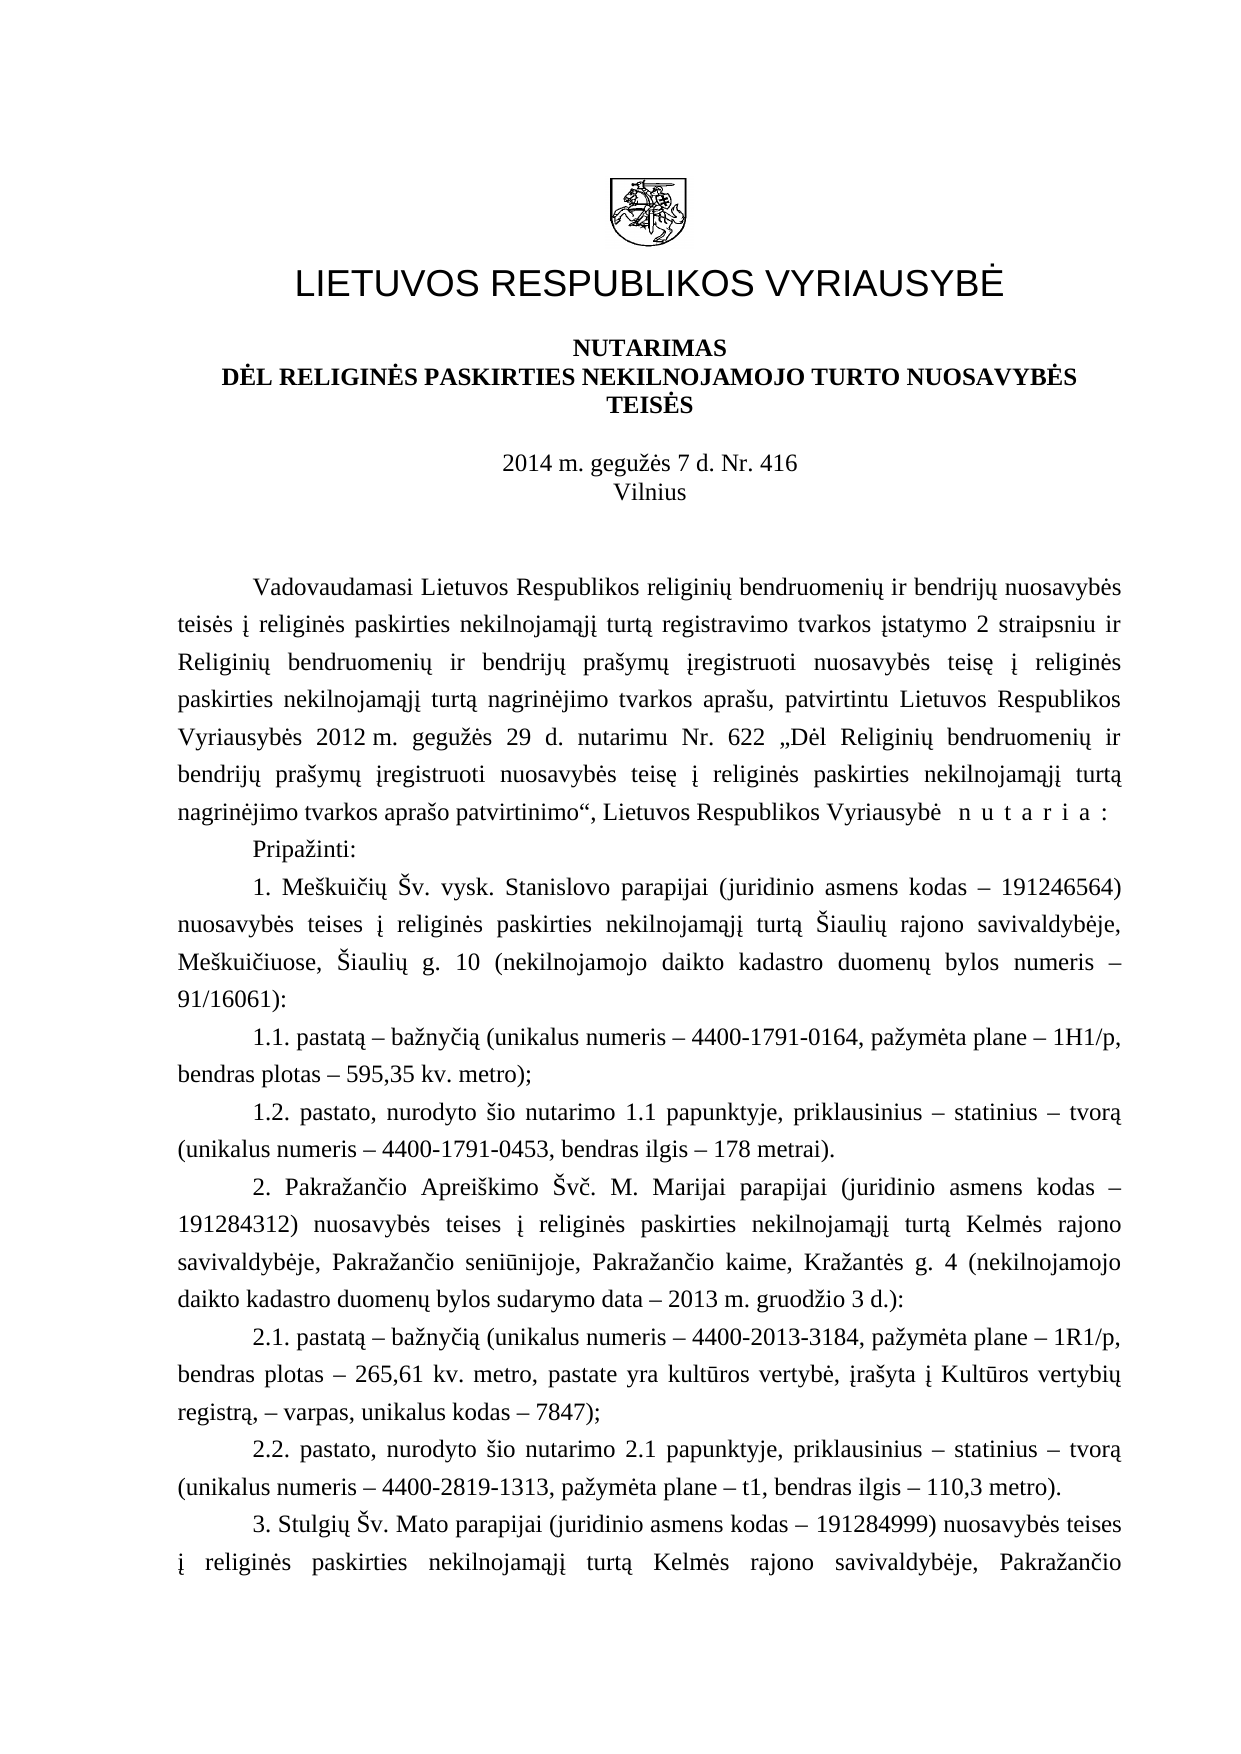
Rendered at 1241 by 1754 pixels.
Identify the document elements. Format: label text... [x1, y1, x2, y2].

text 1.2. pastato, nurodyto šio nutarimo 1.1 papunktyje, priklausinius – statinius – tvorą (unikalus numeris – 4400-1791-0453, bendras ilgis – 178 metrai). [177, 1088, 1122, 1163]
text 1. Meškuičių Šv. vysk. Stanislovo parapijai (juridinio asmens kodas – 191246564) nuosavybės teises į religinės paskirties nekilnojamąjį turtą Šiaulių rajono savivaldybėje, Meškuičiuose, Šiaulių g. 10 (nekilnojamojo daikto kadastro duomenų bylos numeris – 91/16061): [177, 863, 1122, 1013]
text 2014 m. gegužės 7 d. Nr. 416 Vilnius [177, 448, 1122, 505]
text 1.1. pastatą – bažnyčią (unikalus numeris – 4400-1791-0164, pažymėta plane – 1H1/p, bendras plotas – 595,35 kv. metro); [177, 1013, 1122, 1088]
text nutarimas [177, 333, 1122, 362]
text Vadovaudamasi Lietuvos Respublikos religinių bendruomenių ir bendrijų nuosavybės teisės į religinės paskirties nekilnojamąjį turtą registravimo tvarkos įstatymo 2 straipsniu ir Religinių bendruomenių ir bendrijų prašymų įregistruoti nuosavybės teisę į religinės paskirties nekilnojamąjį turtą nagrinėjimo tvarkos aprašu, patvirtintu Lietuvos Respublikos Vyriausybės 2012 m. gegužės 29 d. nutarimu Nr. 622 „Dėl Religinių bendruomenių ir bendrijų prašymų įregistruoti nuosavybės teisę į religinės paskirties nekilnojamąjį turtą nagrinėjimo tvarkos aprašo patvirtinimo“, Lietuvos Respublikos Vyriausybė nutaria: [177, 563, 1122, 825]
text 2. Pakražančio Apreiškimo Švč. M. Marijai parapijai (juridinio asmens kodas – 191284312) nuosavybės teises į religinės paskirties nekilnojamąjį turtą Kelmės rajono savivaldybėje, Pakražančio seniūnijoje, Pakražančio kaime, Kražantės g. 4 (nekilnojamojo daikto kadastro duomenų bylos sudarymo data – 2013 m. gruodžio 3 d.): [177, 1163, 1122, 1313]
text Dėl religinės paskirties nekilnojamojo turto nuosavybės teisės [177, 362, 1122, 419]
text Lietuvos Respublikos Vyriausybė [177, 261, 1122, 304]
text 2.2. pastato, nurodyto šio nutarimo 2.1 papunktyje, priklausinius – statinius – tvorą (unikalus numeris – 4400-2819-1313, pažymėta plane – t1, bendras ilgis – 110,3 metro). [177, 1425, 1122, 1500]
text 3. Stulgių Šv. Mato parapijai (juridinio asmens kodas – 191284999) nuosavybės teises į religinės paskirties nekilnojamąjį turtą Kelmės rajono savivaldybėje, Pakražančio [177, 1500, 1122, 1575]
text 2.1. pastatą – bažnyčią (unikalus numeris – 4400-2013-3184, pažymėta plane – 1R1/p, bendras plotas – 265,61 kv. metro, pastate yra kultūros vertybė, įrašyta į Kultūros vertybių registrą, – varpas, unikalus kodas – 7847); [177, 1313, 1122, 1425]
text Pripažinti: [177, 825, 1122, 863]
